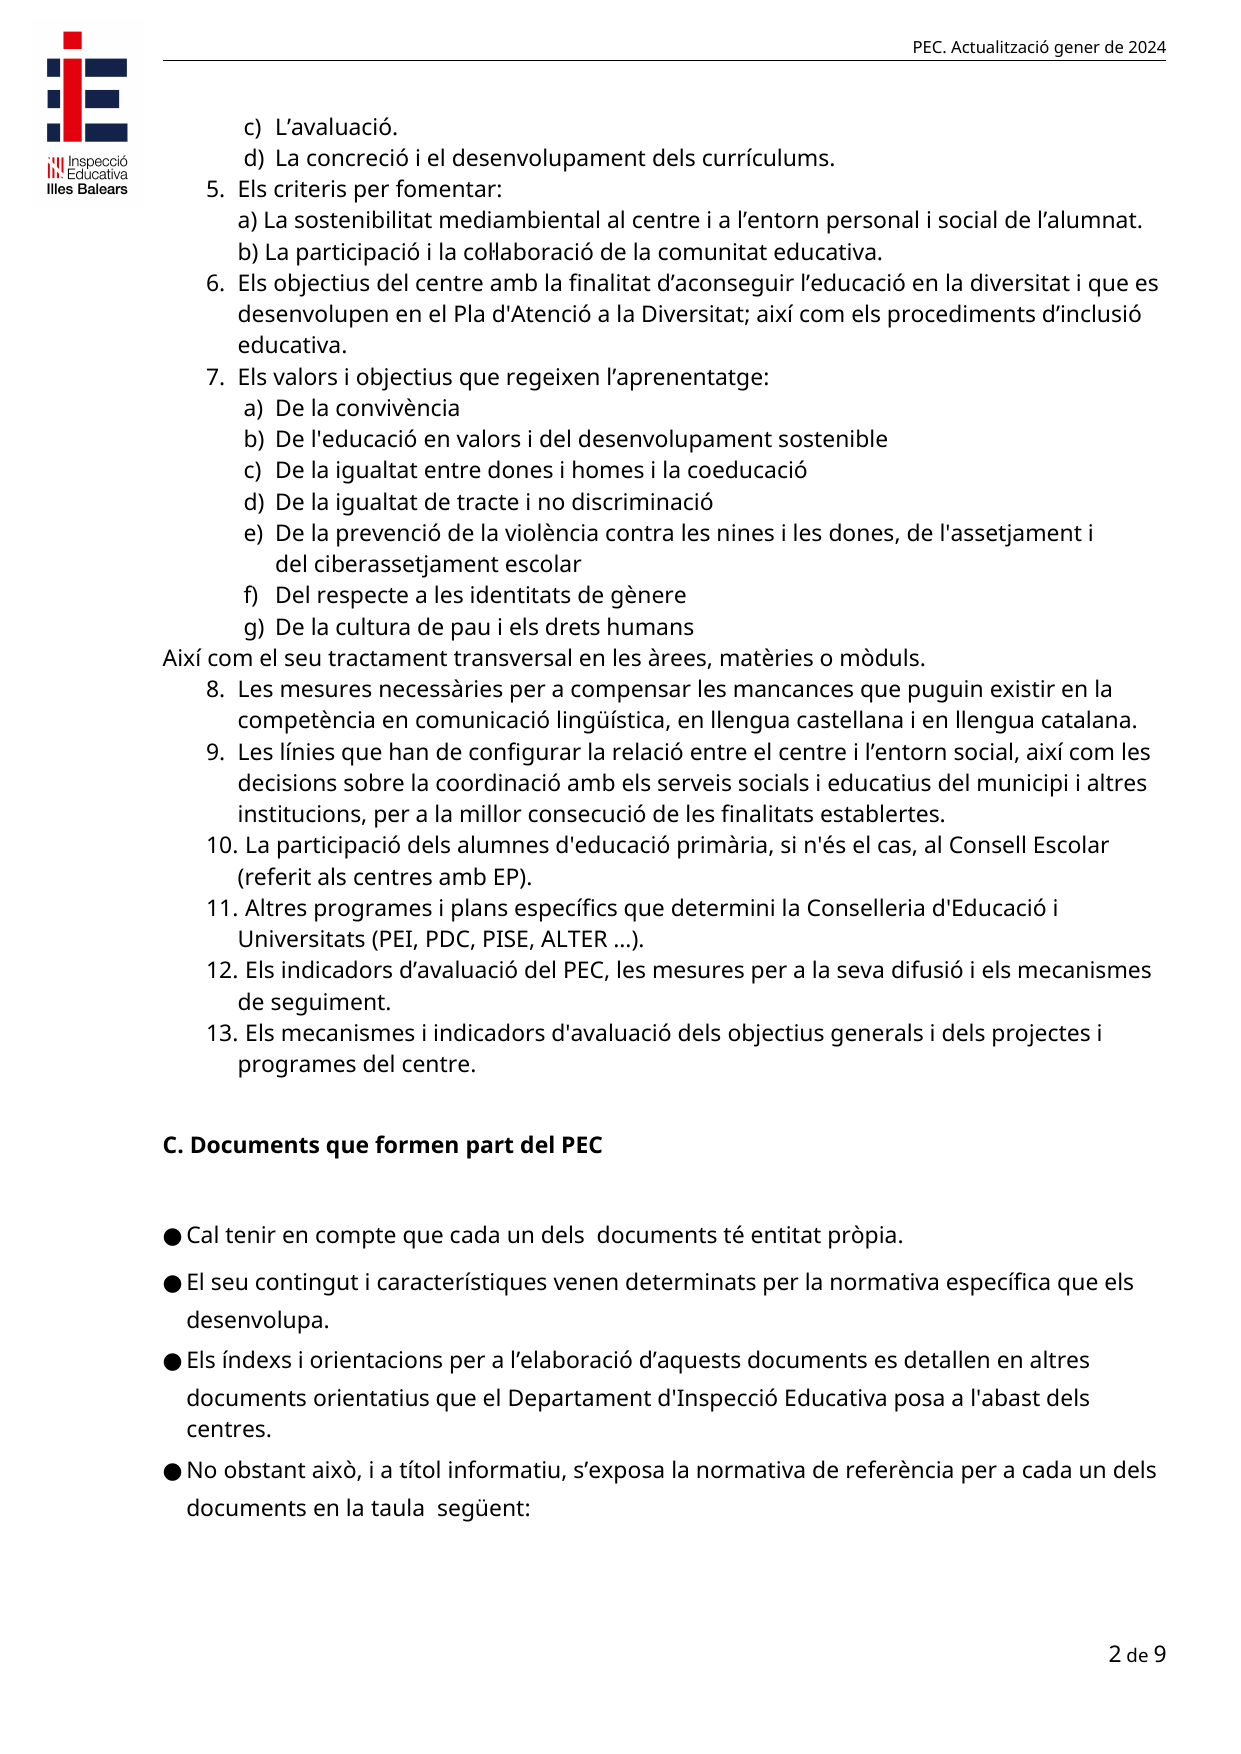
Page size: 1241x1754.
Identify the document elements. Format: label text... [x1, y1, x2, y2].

picture [31, 18, 144, 208]
list No obstant això, i a títol informatiu, s’exposa la normativa de referència per a cada un dels documents en la taula següent: [162, 1444, 1166, 1523]
list Les línies que han de configurar la relació entre el centre i l’entorn social, així com les decisions sobre la coordinació amb els serveis socials i educatius del municipi i altres institucions, per a la millor consecució de les finalitats establertes. [200, 735, 1166, 829]
list Els mecanismes i indicadors d'avaluació dels objectius generals i dels projectes i programes del centre. [200, 1017, 1166, 1079]
list La participació dels alumnes d'educació primària, si n'és el cas, al Consell Escolar (referit als centres amb EP). [200, 829, 1166, 892]
list Els objectius del centre amb la finalitat d’aconseguir l’educació en la diversitat i que es desenvolupen en el Pla d'Atenció a la Diversitat; així com els procediments d’inclusió educativa. [200, 267, 1166, 360]
list Del respecte a les identitats de gènere [237, 579, 1166, 610]
list Els criteris per fomentar: [200, 173, 1166, 204]
list Altres programes i plans específics que determini la Conselleria d'Educació i Universitats (PEI, PDC, PISE, ALTER …). [200, 892, 1166, 954]
list De la cultura de pau i els drets humans [237, 610, 1166, 642]
list Els indicadors d’avaluació del PEC, les mesures per a la seva difusió i els mecanismes de seguiment. [200, 954, 1166, 1017]
list De la igualtat de tracte i no discriminació [237, 485, 1166, 517]
list De la igualtat entre dones i homes i la coeducació [237, 454, 1166, 485]
list El seu contingut i característiques venen determinats per la normativa específica que els desenvolupa. [162, 1257, 1166, 1335]
list Les mesures necessàries per a compensar les mancances que puguin existir en la competència en comunicació lingüística, en llengua castellana i en llengua catalana. [200, 673, 1166, 735]
list La concreció i el desenvolupament dels currículums. [237, 142, 1166, 173]
text Així com el seu tractament transversal en les àrees, matèries o mòduls. [162, 642, 1166, 673]
list Cal tenir en compte que cada un dels documents té entitat pròpia. [162, 1210, 1166, 1257]
list De la convivència [237, 392, 1166, 423]
list Els valors i objectius que regeixen l’aprenentatge: [200, 360, 1166, 392]
list Els índexs i orientacions per a l’elaboració d’aquests documents es detallen en altres documents orientatius que el Departament d'Inspecció Educativa posa a l'abast dels centres. [162, 1335, 1166, 1444]
list De l'educació en valors i del desenvolupament sostenible [237, 423, 1166, 454]
list De la prevenció de la violència contra les nines i les dones, de l'assetjament i del ciberassetjament escolar [237, 517, 1166, 579]
text a) La sostenibilitat mediambiental al centre i a l’entorn personal i social de l’alumnat. [162, 204, 1166, 235]
subtitle C. Documents que formen part del PEC [162, 1129, 1166, 1160]
list L’avaluació. [237, 110, 1166, 142]
text b) La participació i la col·laboració de la comunitat educativa. [162, 235, 1166, 267]
